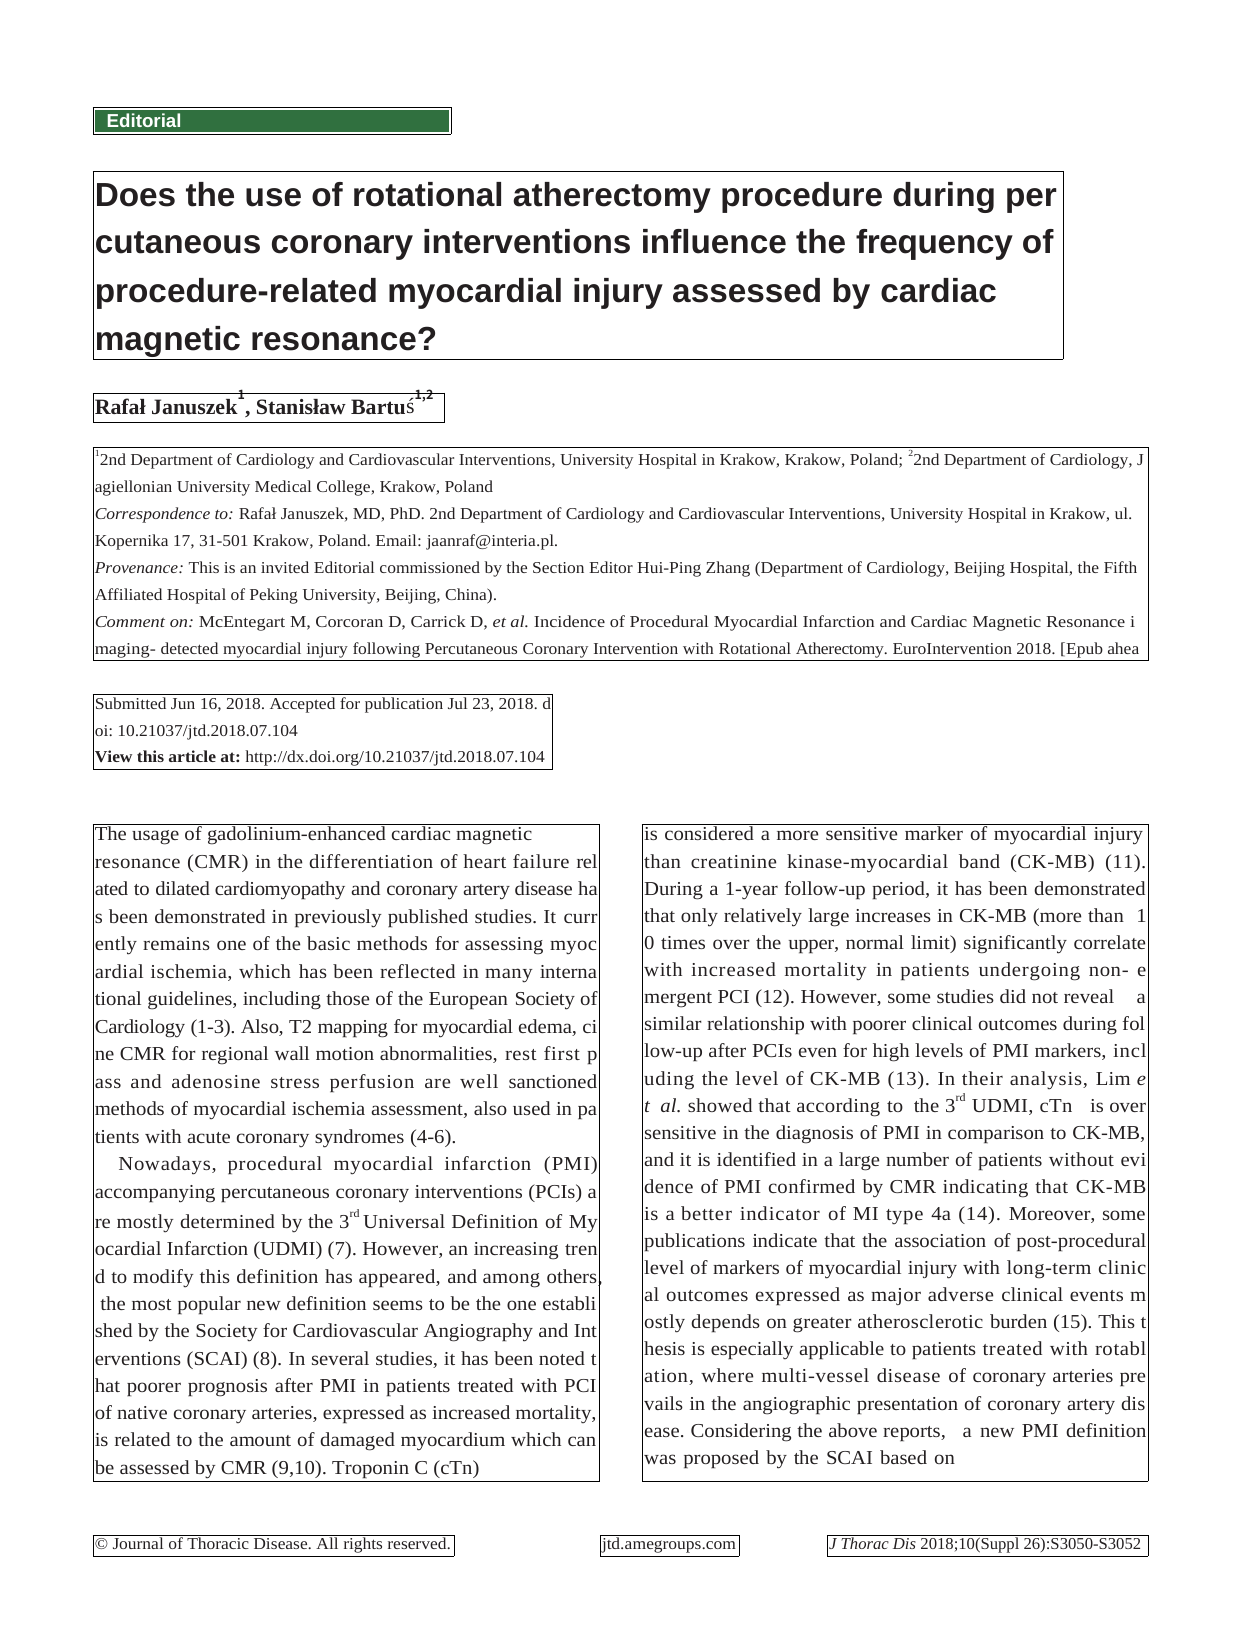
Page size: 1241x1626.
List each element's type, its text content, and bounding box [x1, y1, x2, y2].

text 12nd Department of Cardiology and Cardiovascular Interventions, University Hospital in Krakow, Krakow, Poland; 22nd Department of Cardiology, Jagiellonian University Medical College, Krakow, Poland [94, 448, 1148, 496]
text Does the use of rotational atherectomy procedure during percutaneous coronary interventions influence the frequency of procedure-related myocardial injury assessed by cardiac [94, 174, 1062, 309]
text Correspondence to: Rafał Januszek, MD, PhD. 2nd Department of Cardiology and Cardiovascular Interventions, University Hospital in Krakow, ul. [94, 504, 1148, 523]
text Submitted Jun 16, 2018. Accepted for publication Jul 23, 2018. doi: 10.21037/jtd.2018.07.104 [94, 695, 552, 739]
text magnetic resonance? [94, 319, 1063, 357]
text J Thorac Dis 2018;10(Suppl 26):S3050-S3052 [829, 1536, 1148, 1553]
text Affiliated Hospital of Peking University, Beijing, China). [94, 585, 1148, 604]
text © Journal of Thoracic Disease. All rights reserved. [94, 1536, 453, 1553]
text Kopernika 17, 31-501 Krakow, Poland. Email: jaanraf@interia.pl. [94, 531, 1148, 550]
text Nowadays, procedural myocardial infarction (PMI) accompanying percutaneous coronary interventions (PCIs) are mostly determined by the 3rd Universal Definition of Myocardial Infarction (UDMI) (7). However, an increasing trend to modify this definition has appeared, and among others, the most popular new definition seems to be the one established by the Society for Cardiovascular Angiography and Interventions (SCAI) (8). In several studies, it has been noted that poorer prognosis after PMI in patients treated with PCI of native coronary arteries, expressed as increased mortality, is related to the amount of damaged myocardium which can be assessed by CMR (9,10). Troponin C (cTn) [94, 1152, 598, 1478]
text View this article at: http://dx.doi.org/10.21037/jtd.2018.07.104 [94, 747, 552, 766]
text than creatinine kinase-myocardial band (CK-MB) (11). During a 1-year follow-up period, it has been demonstrated that only relatively large increases in CK-MB (more than 10 times over the upper, normal limit) significantly correlate with increased mortality in patients undergoing non- emergent PCI (12). However, some studies did not reveal a similar relationship with poorer clinical outcomes during follow-up after PCIs even for high levels of PMI markers, including the level of CK-MB (13). In their analysis, Lim et al. showed that according to the 3rd UDMI, cTn is oversensitive in the diagnosis of PMI in comparison to CK-MB, and it is identified in a large number of patients without evidence of PMI confirmed by CMR indicating that CK-MB is a better indicator of MI type 4a (14). Moreover, some publications indicate that the association of post-procedural level of markers of myocardial injury with long-term clinical outcomes expressed as major adverse clinical events mostly depends on greater atherosclerotic burden (15). This thesis is especially applicable to patients treated with rotablation, where multi-vessel disease of coronary arteries prevails in the angiographic presentation of coronary artery disease. Considering the above reports, a new PMI definition was proposed by the SCAI based on [644, 846, 1146, 1468]
text Rafał Januszek1, Stanisław Bartuś1,2 [94, 394, 444, 419]
text Comment on: McEntegart M, Corcoran D, Carrick D, et al. Incidence of Procedural Myocardial Infarction and Cardiac Magnetic Resonance imaging- detected myocardial injury following Percutaneous Coronary Intervention with Rotational Atherectomy. EuroIntervention 2018. [Epub ahead of print]. [94, 604, 1146, 660]
text is considered a more sensitive marker of myocardial injury [644, 825, 1148, 845]
text Provenance: This is an invited Editorial commissioned by the Section Editor Hui-Ping Zhang (Department of Cardiology, Beijing Hospital, the Fifth [94, 558, 1148, 577]
text resonance (CMR) in the differentiation of heart failure related to dilated cardiomyopathy and coronary artery disease has been demonstrated in previously published studies. It currently remains one of the basic methods for assessing myocardial ischemia, which has been reflected in many international guidelines, including those of the European Society of Cardiology (1-3). Also, T2 mapping for myocardial edema, cine CMR for regional wall motion abnormalities, rest first pass and adenosine stress perfusion are well sanctioned methods of myocardial ischemia assessment, also used in patients with acute coronary syndromes (4-6). [94, 850, 597, 1148]
text The usage of gadolinium-enhanced cardiac magnetic [94, 825, 599, 845]
text Editorial [94, 110, 451, 132]
text jtd.amegroups.com [602, 1536, 738, 1553]
